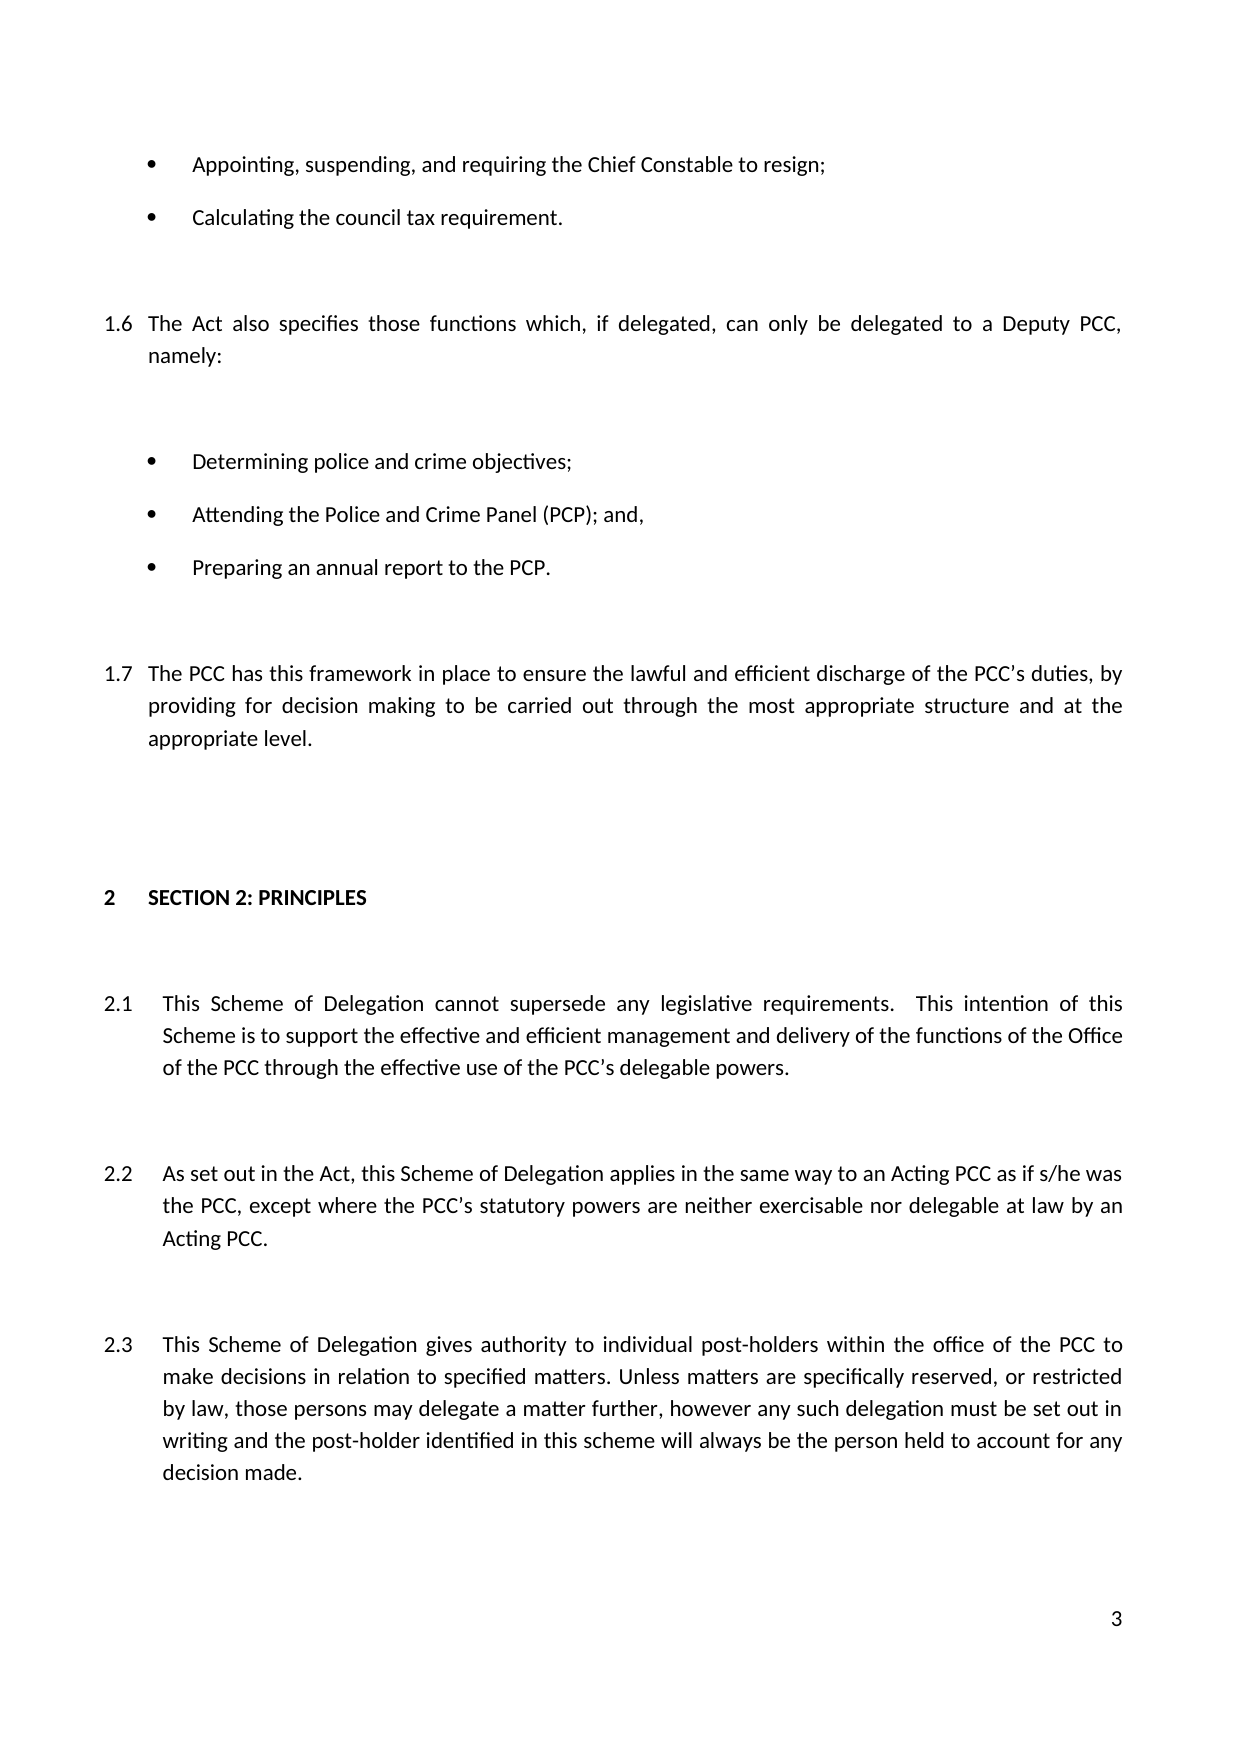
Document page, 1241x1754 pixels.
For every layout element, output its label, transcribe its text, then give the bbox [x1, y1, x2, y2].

list Attending the Police and Crime Panel (PCP); and, [148, 500, 1125, 528]
list This Scheme of Delegation gives authority to individual post-holders within the office of the PCC to make decisions in relation to specified matters. Unless matters are specifically reserved, or restricted by law, those persons may delegate a matter further, however any such delegation must be set out in writing and the post-holder identified in this scheme will always be the person held to account for any decision made. [103, 1330, 1125, 1486]
list The Act also specifies those functions which, if delegated, can only be delegated to a Deputy PCC, namely: [103, 309, 1125, 369]
list Calculating the council tax requirement. [148, 203, 1125, 231]
list Preparing an annual report to the PCP. [148, 553, 1125, 581]
list The PCC has this framework in place to ensure the lawful and efficient discharge of the PCC’s duties, by providing for decision making to be carried out through the most appropriate structure and at the appropriate level. [103, 659, 1125, 752]
list As set out in the Act, this Scheme of Delegation applies in the same way to an Acting PCC as if s/he was the PCC, except where the PCC’s statutory powers are neither exercisable nor delegable at law by an Acting PCC. [103, 1159, 1125, 1252]
list Determining police and crime objectives; [148, 447, 1125, 475]
list This Scheme of Delegation cannot supersede any legislative requirements. This intention of this Scheme is to support the effective and efficient management and delivery of the functions of the Office of the PCC through the effective use of the PCC’s delegable powers. [103, 989, 1125, 1081]
list SECTION 2: PRINCIPLES [103, 883, 1125, 911]
list Appointing, suspending, and requiring the Chief Constable to resign; [148, 150, 1125, 178]
